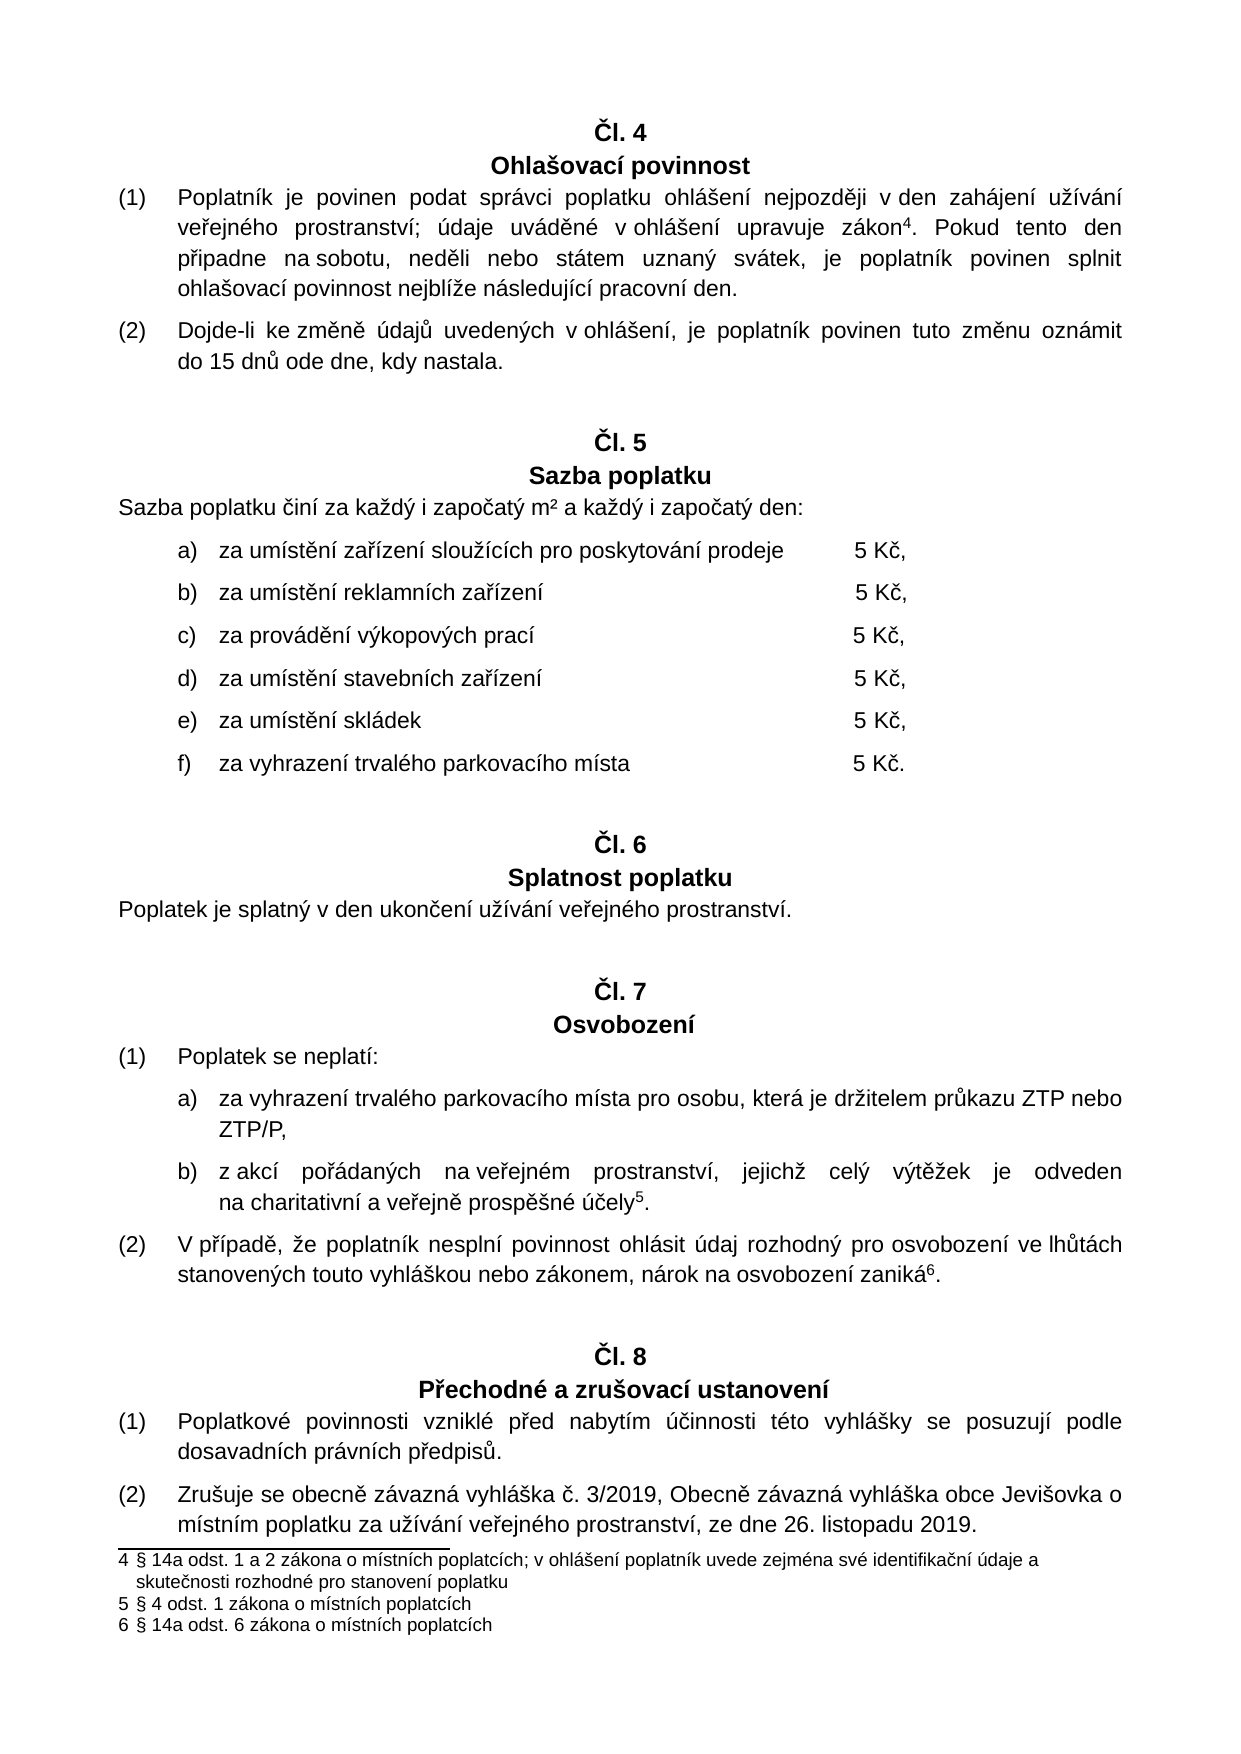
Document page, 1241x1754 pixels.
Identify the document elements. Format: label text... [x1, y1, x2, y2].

list § 14a odst. 1 a 2 zákona o místních poplatcích; v ohlášení poplatník uvede zejména své identifikační údaje a skutečnosti rozhodné pro stanovení poplatku [118, 1549, 1122, 1592]
list za vyhrazení trvalého parkovacího místa pro osobu, která je držitelem průkazu ZTP nebo ZTP/P, [177, 1085, 1122, 1142]
list za umístění stavebních zařízení 5 Kč, [177, 665, 1122, 691]
list za provádění výkopových prací 5 Kč, [177, 622, 1122, 648]
list za vyhrazení trvalého parkovacího místa 5 Kč. [177, 750, 1122, 777]
list § 14a odst. 6 zákona o místních poplatcích [118, 1614, 1122, 1635]
text Poplatek je splatný v den ukončení užívání veřejného prostranství. [118, 896, 1122, 923]
subtitle Čl. 7 Osvobození [118, 977, 1122, 1038]
list z akcí pořádaných na veřejném prostranství, jejichž celý výtěžek je odveden na charitativní a veřejně prospěšné účely. [177, 1158, 1122, 1215]
list za umístění zařízení sloužících pro poskytování prodeje 5 Kč, [177, 537, 1122, 563]
subtitle Čl. 4 Ohlašovací povinnost [118, 118, 1122, 180]
subtitle Čl. 8 Přechodné a zrušovací ustanovení [118, 1342, 1122, 1403]
text Sazba poplatku činí za každý i započatý m² a každý i započatý den: [118, 494, 1122, 520]
list Zrušuje se obecně závazná vyhláška č. 3/2019, Obecně závazná vyhláška obce Jevišovka o místním poplatku za užívání veřejného prostranství, ze dne 26. listopadu 2019. [118, 1481, 1122, 1537]
list Poplatník je povinen podat správci poplatku ohlášení nejpozději v den zahájení užívání veřejného prostranství; údaje uváděné v ohlášení upravuje zákon. Pokud tento den připadne na sobotu, neděli nebo státem uznaný svátek, je poplatník povinen splnit ohlašovací povinnost nejblíže následující pracovní den. [118, 184, 1122, 301]
list Poplatek se neplatí: [118, 1043, 1122, 1069]
subtitle Čl. 5 Sazba poplatku [118, 428, 1122, 490]
list § 4 odst. 1 zákona o místních poplatcích [118, 1592, 1122, 1614]
list Poplatkové povinnosti vzniklé před nabytím účinnosti této vyhlášky se posuzují podle dosavadních právních předpisů. [118, 1408, 1122, 1464]
list za umístění reklamních zařízení 5 Kč, [177, 579, 1122, 606]
list za umístění skládek 5 Kč, [177, 707, 1122, 734]
list V případě, že poplatník nesplní povinnost ohlásit údaj rozhodný pro osvobození ve lhůtách stanovených touto vyhláškou nebo zákonem, nárok na osvobození zaniká. [118, 1231, 1122, 1288]
list Dojde-li ke změně údajů uvedených v ohlášení, je poplatník povinen tuto změnu oznámit do 15 dnů ode dne, kdy nastala. [118, 317, 1122, 374]
subtitle Čl. 6 Splatnost poplatku [118, 830, 1122, 892]
